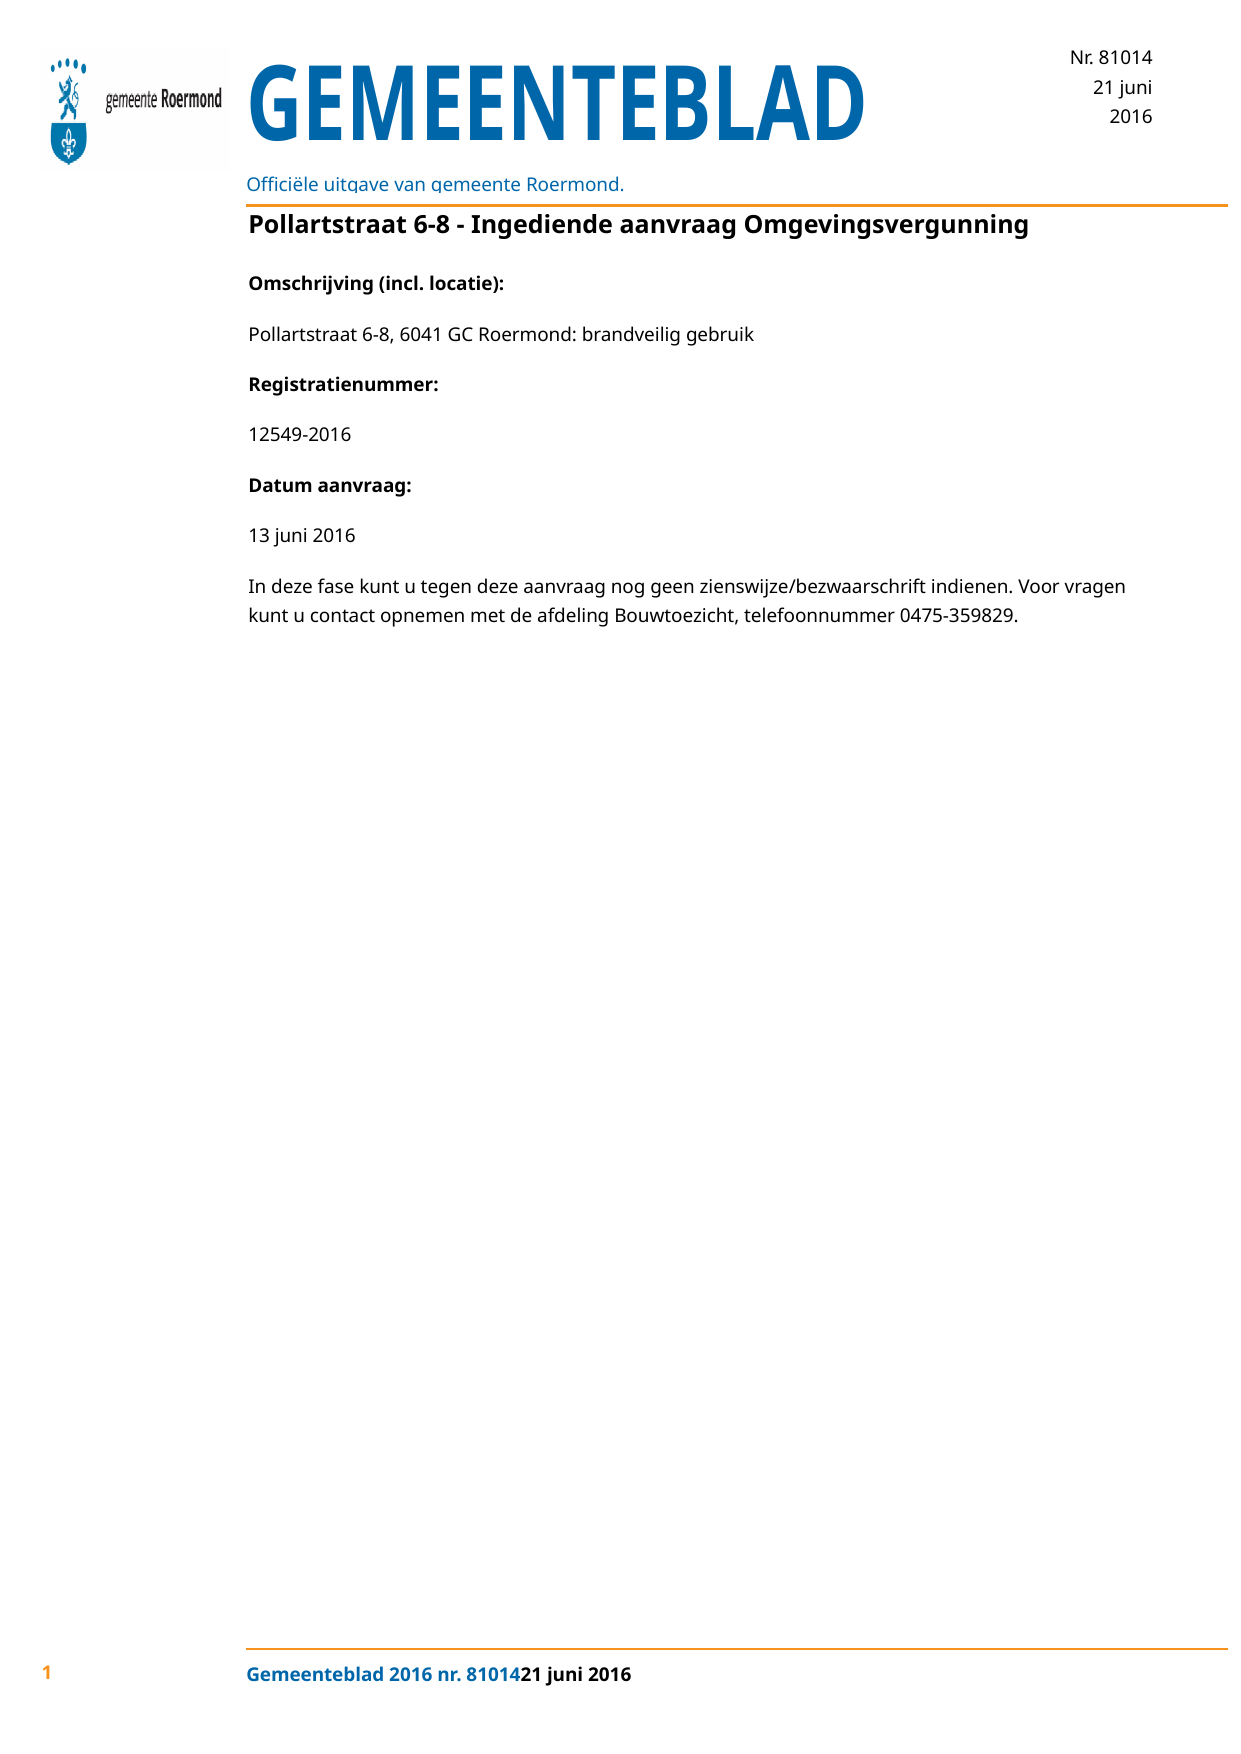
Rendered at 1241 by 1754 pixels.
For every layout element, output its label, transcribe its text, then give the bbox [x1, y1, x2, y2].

text Registratienummer: [248, 371, 1152, 397]
text In deze fase kunt u tegen deze aanvraag nog geen zienswijze/bezwaarschrift indienen. Voor vragen kunt u contact opnemen met de afdeling Bouwtoezicht, telefoonnummer 0475-359829. [248, 573, 1152, 628]
text 12549-2016 [248, 422, 1152, 447]
text 13 juni 2016 [248, 522, 1152, 548]
text Pollartstraat 6-8 - Ingediende aanvraag Omgevingsvergunning [248, 207, 1152, 241]
text Datum aanvraag: [248, 472, 1152, 498]
text Omschrijving (incl. locatie): [248, 270, 1152, 296]
text Pollartstraat 6-8, 6041 GC Roermond: brandveilig gebruik [248, 321, 1152, 346]
picture [41, 47, 231, 172]
